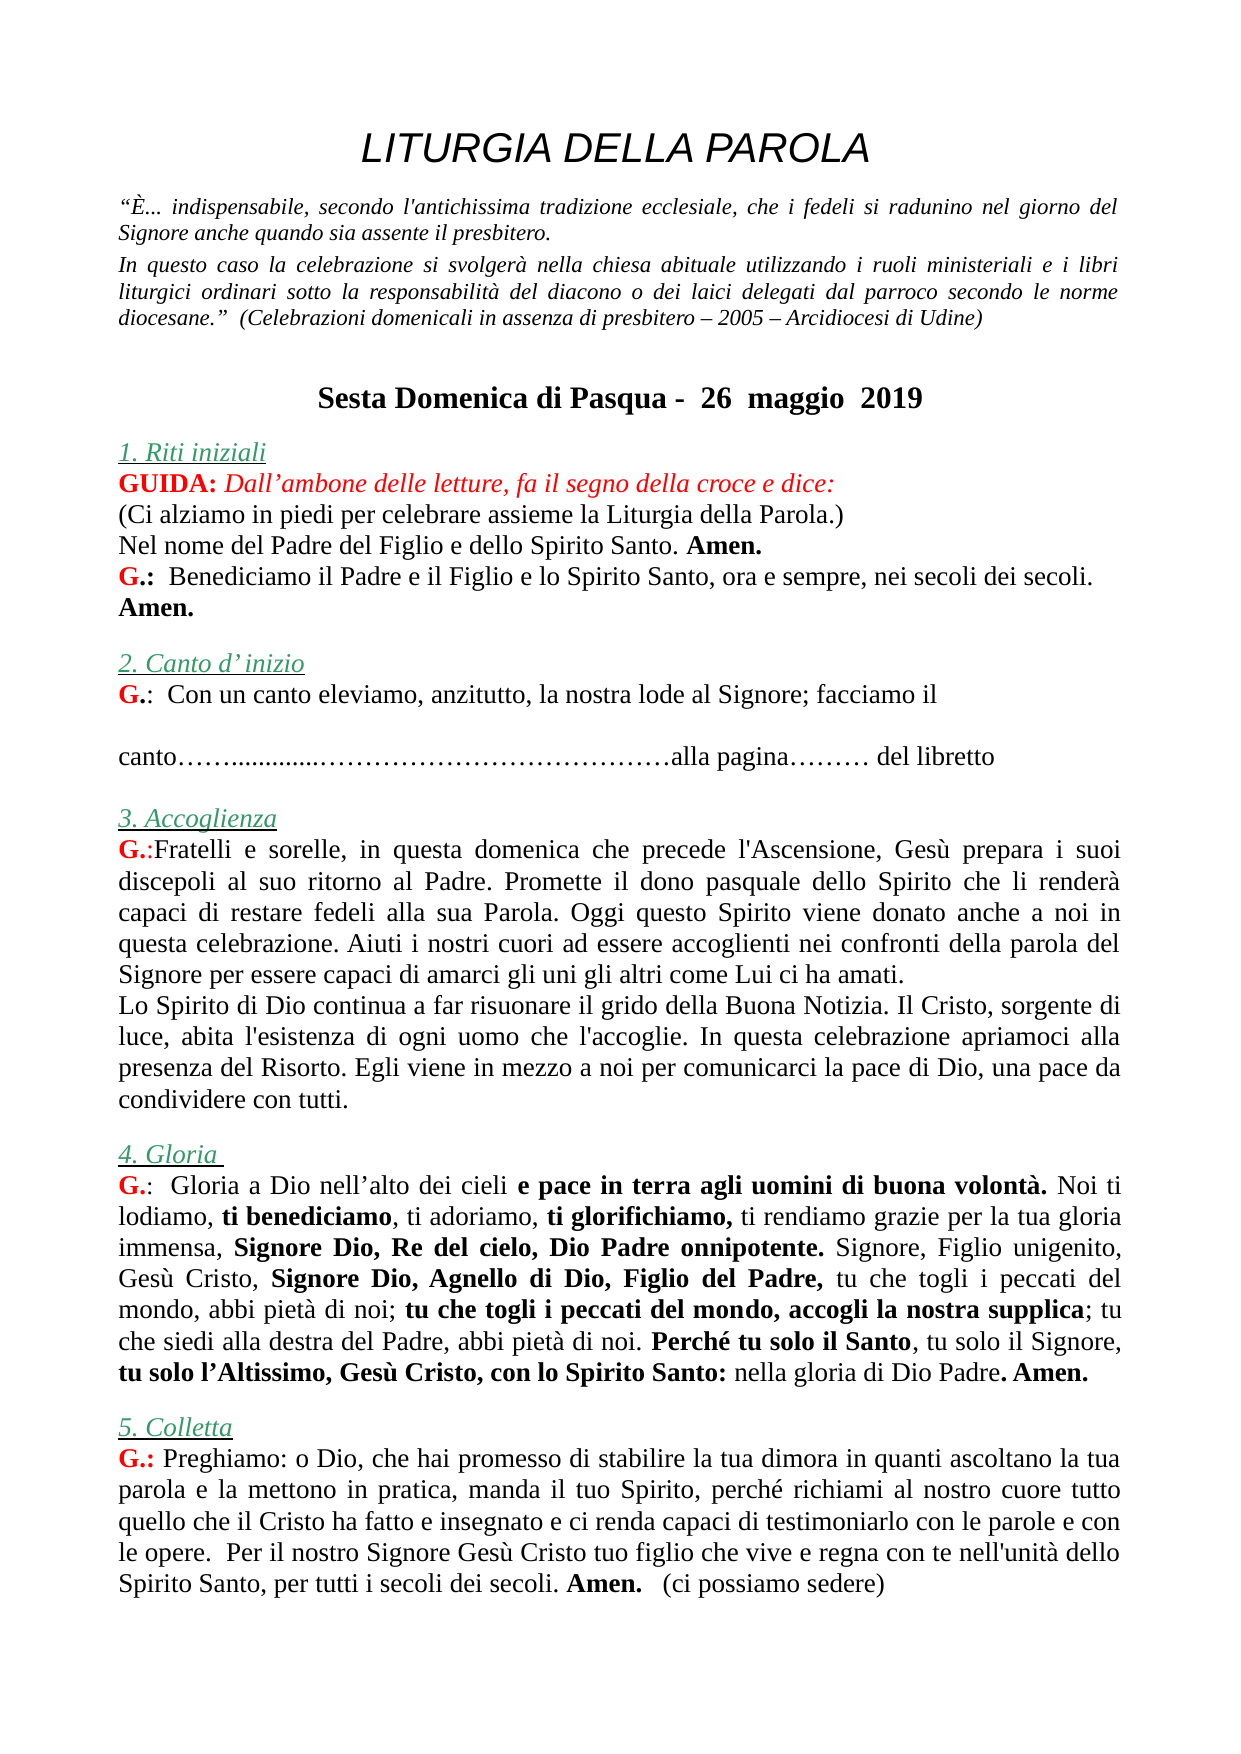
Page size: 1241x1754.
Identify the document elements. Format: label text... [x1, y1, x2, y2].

text Lo Spirito di Dio continua a far risuonare il grido della Buona Notizia. Il Cristo, sorgente di luce, abita l'esistenza di ogni uomo che l'accoglie. In questa celebrazione apriamoci alla presenza del Risorto. Egli viene in mezzo a noi per comunicarci la pace di Dio, una pace da condividere con tutti. [118, 989, 1122, 1114]
text canto…….............…………………………………alla pagina……… del libretto [118, 740, 1122, 771]
text G.:Fratelli e sorelle, in questa domenica che precede l'Ascensione, Gesù prepara i suoi discepoli al suo ritorno al Padre. Promette il dono pasquale dello Spirito che li renderà capaci di restare fedeli alla sua Parola. Oggi questo Spirito viene donato anche a noi in questa celebrazione. Aiuti i nostri cuori ad essere accoglienti nei confronti della parola del Signore per essere capaci di amarci gli uni gli altri come Lui ci ha amati. [118, 833, 1122, 989]
text “È... indispensabile, secondo l'antichissima tradizione ecclesiale, che i fedeli si radunino nel giorno del Signore anche quando sia assente il presbitero. [118, 193, 1122, 246]
text In questo caso la celebrazione si svolgerà nella chiesa abituale utilizzando i ruoli ministeriali e i libri liturgici ordinari sotto la responsabilità del diacono o dei laici delegati dal parroco secondo le norme diocesane.” (Celebrazioni domenicali in assenza di presbitero – 2005 – Arcidiocesi di Udine) [118, 251, 1122, 331]
text Sesta Domenica di Pasqua - 26 maggio 2019 [118, 379, 1122, 415]
text G.: Benediciamo il Padre e il Figlio e lo Spirito Santo, ora e sempre, nei secoli dei secoli. Amen. [118, 560, 1122, 623]
text 4. Gloria [118, 1138, 1122, 1169]
text 3. Accoglienza [118, 802, 1122, 833]
text Nel nome del Padre del Figlio e dello Spirito Santo. Amen. [118, 529, 1122, 560]
text G.: Con un canto eleviamo, anzitutto, la nostra lode al Signore; facciamo il [118, 678, 1122, 709]
text G.: Preghiamo: o Dio, che hai promesso di stabilire la tua dimora in quanti ascoltano la tua parola e la mettono in pratica, manda il tuo Spirito, perché richiami al nostro cuore tutto quello che il Cristo ha fatto e insegnato e ci renda capaci di testimoniarlo con le parole e con le opere. Per il nostro Signore Gesù Cristo tuo figlio che vive e regna con te nell'unità dello Spirito Santo, per tutti i secoli dei secoli. Amen. (ci possiamo sedere) [118, 1442, 1122, 1598]
text G.: Gloria a Dio nell’alto dei cieli e pace in ter­ra agli uomini di buona volontà. Noi ti lodiamo, ti benediciamo, ti adoriamo, ti glorifichia­mo, ti rendiamo grazie per la tua gloria immen­sa, Signore Dio, Re del cielo, Dio Padre on­nipotente. Signore, Figlio unigenito, Gesù Cri­sto, Signore Dio, Agnello di Dio, Figlio del Padre, tu che togli i peccati del mondo, abbi pietà di noi; tu che togli i peccati del mon­do, accogli la nostra supplica; tu che siedi alla destra del Padre, abbi pietà di noi. Perché tu solo il Santo, tu solo il Signore, tu solo l’Altissimo, Gesù Cristo, con lo Spirito Santo: nella gloria di Dio Padre. Amen. [118, 1169, 1122, 1387]
text GUIDA: Dall’ambone delle letture, fa il segno della croce e dice: [118, 467, 1122, 498]
text 1. Riti iniziali [118, 436, 1122, 467]
text 2. Canto d’ inizio [118, 647, 1122, 678]
text LITURGIA DELLA PAROLA [118, 123, 1122, 171]
text 5. Colletta [118, 1411, 1122, 1442]
text (Ci alziamo in piedi per celebrare assieme la Liturgia della Parola.) [118, 498, 1122, 529]
